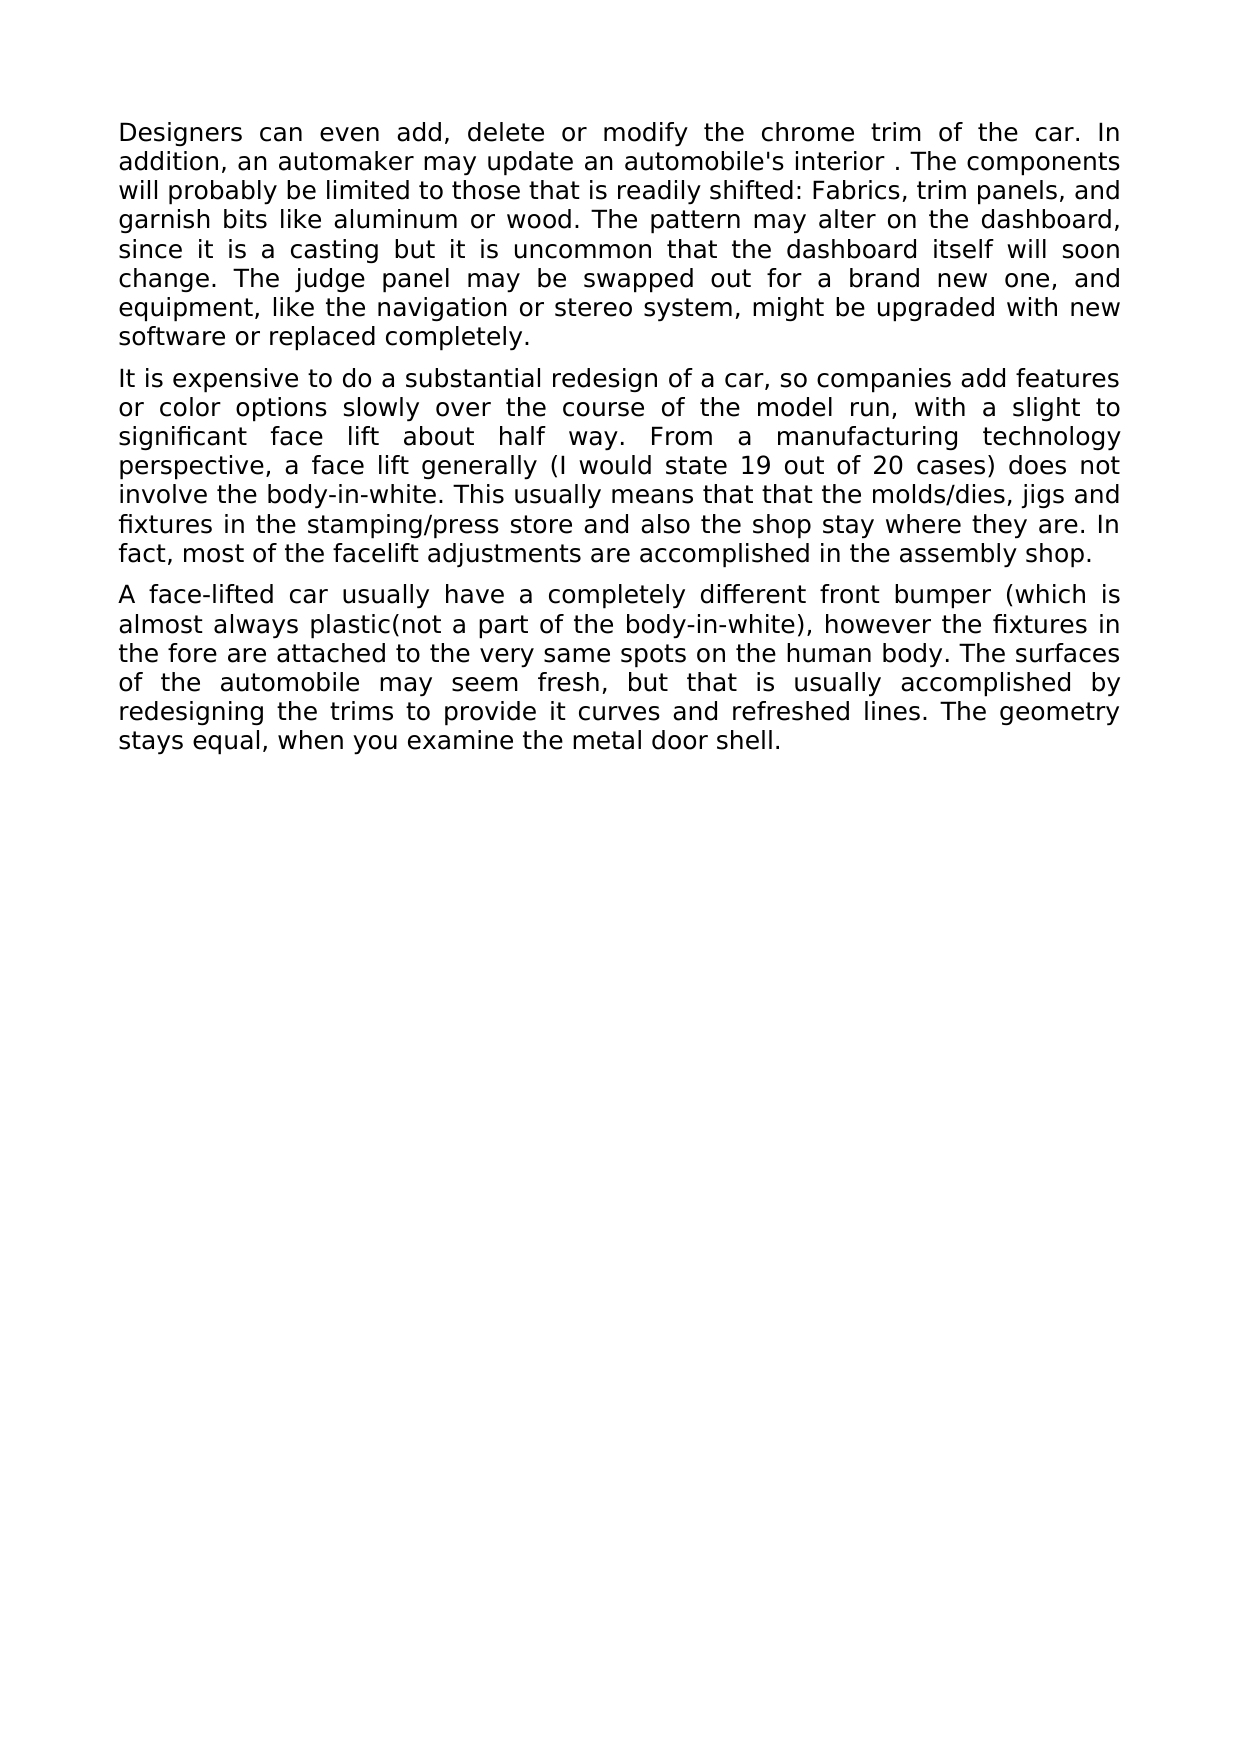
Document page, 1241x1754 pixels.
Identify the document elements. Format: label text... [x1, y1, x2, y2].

text A face-lifted car usually have a completely different front bumper (which is almost always plastic(not a part of the body-in-white), however the fixtures in the fore are attached to the very same spots on the human body. The surfaces of the automobile may seem fresh, but that is usually accomplished by redesigning the trims to provide it curves and refreshed lines. The geometry stays equal, when you examine the metal door shell. [118, 581, 1122, 756]
text It is expensive to do a substantial redesign of a car, so companies add features or color options slowly over the course of the model run, with a slight to significant face lift about half way. From a manufacturing technology perspective, a face lift generally (I would state 19 out of 20 cases) does not involve the body-in-white. This usually means that that the molds/dies, jigs and fixtures in the stamping/press store and also the shop stay where they are. In fact, most of the facelift adjustments are accomplished in the assembly shop. [118, 364, 1122, 568]
text Designers can even add, delete or modify the chrome trim of the car. In addition, an automaker may update an automobile's interior . The components will probably be limited to those that is readily shifted: Fabrics, trim panels, and garnish bits like aluminum or wood. The pattern may alter on the dashboard, since it is a casting but it is uncommon that the dashboard itself will soon change. The judge panel may be swapped out for a brand new one, and equipment, like the navigation or stereo system, might be upgraded with new software or replaced completely. [118, 118, 1122, 351]
